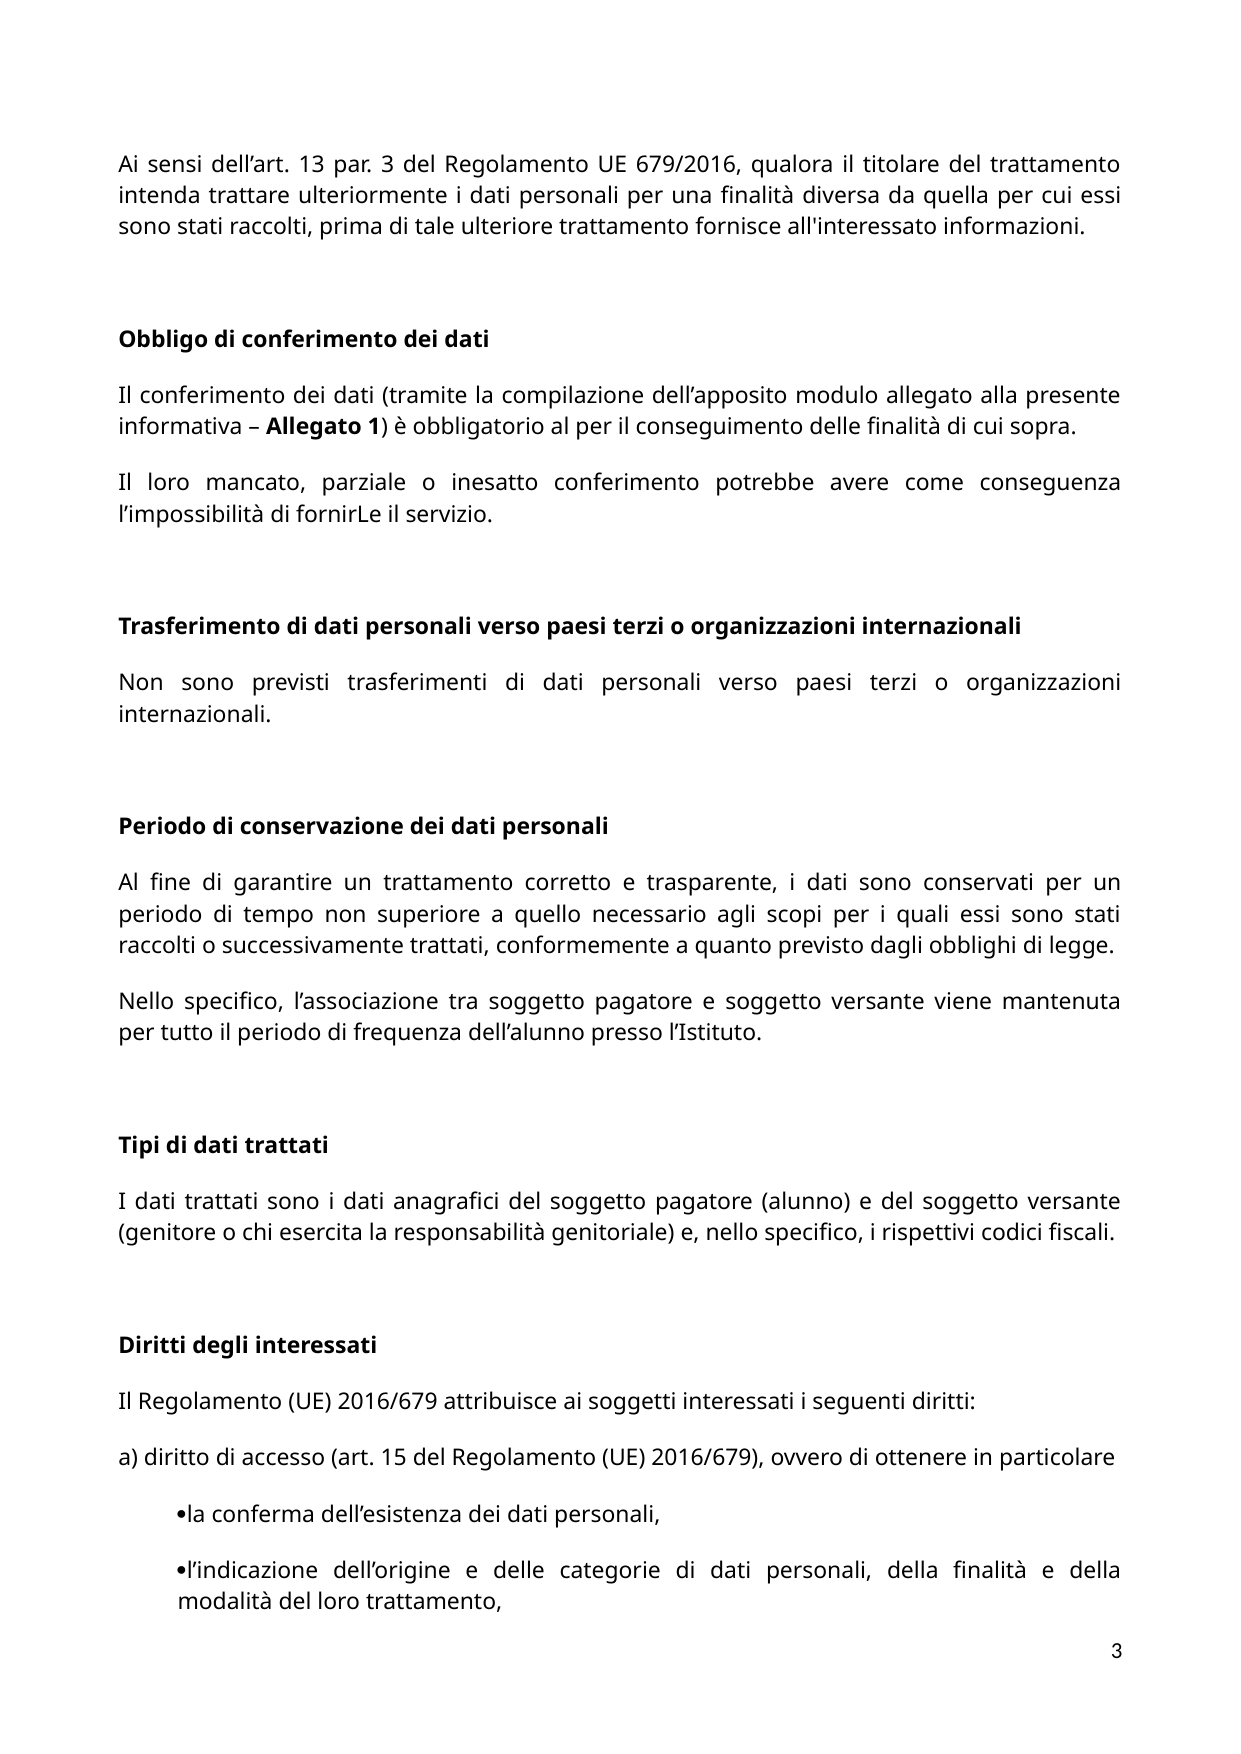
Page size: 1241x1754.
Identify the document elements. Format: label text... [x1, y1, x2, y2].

text Non sono previsti trasferimenti di dati personali verso paesi terzi o organizzazioni internazionali. [118, 666, 1122, 729]
text Ai sensi dell’art. 13 par. 3 del Regolamento UE 679/2016, qualora il titolare del trattamento intenda trattare ulteriormente i dati personali per una finalità diversa da quella per cui essi sono stati raccolti, prima di tale ulteriore trattamento fornisce all'interessato informazioni. [118, 148, 1122, 241]
text Diritti degli interessati [118, 1329, 1122, 1360]
text Tipi di dati trattati [118, 1129, 1122, 1160]
text Periodo di conservazione dei dati personali [118, 810, 1122, 841]
text Il loro mancato, parziale o inesatto conferimento potrebbe avere come conseguenza l’impossibilità di fornirLe il servizio. [118, 466, 1122, 529]
list l’indicazione dell’origine e delle categorie di dati personali, della finalità e della modalità del loro trattamento, [177, 1554, 1122, 1616]
text Obbligo di conferimento dei dati [118, 323, 1122, 354]
text Nello specifico, l’associazione tra soggetto pagatore e soggetto versante viene mantenuta per tutto il periodo di frequenza dell’alunno presso l’Istituto. [118, 985, 1122, 1048]
text Il Regolamento (UE) 2016/679 attribuisce ai soggetti interessati i seguenti diritti: [118, 1385, 1122, 1416]
text Trasferimento di dati personali verso paesi terzi o organizzazioni internazionali [118, 610, 1122, 641]
list la conferma dell’esistenza dei dati personali, [177, 1498, 1122, 1529]
text Il conferimento dei dati (tramite la compilazione dell’apposito modulo allegato alla presente informativa – Allegato 1) è obbligatorio al per il conseguimento delle finalità di cui sopra. [118, 379, 1122, 441]
text Al fine di garantire un trattamento corretto e trasparente, i dati sono conservati per un periodo di tempo non superiore a quello necessario agli scopi per i quali essi sono stati raccolti o successivamente trattati, conformemente a quanto previsto dagli obblighi di legge. [118, 866, 1122, 960]
text a) diritto di accesso (art. 15 del Regolamento (UE) 2016/679), ovvero di ottenere in particolare [118, 1441, 1122, 1473]
text I dati trattati sono i dati anagrafici del soggetto pagatore (alunno) e del soggetto versante (genitore o chi esercita la responsabilità genitoriale) e, nello specifico, i rispettivi codici fiscali. [118, 1185, 1122, 1248]
